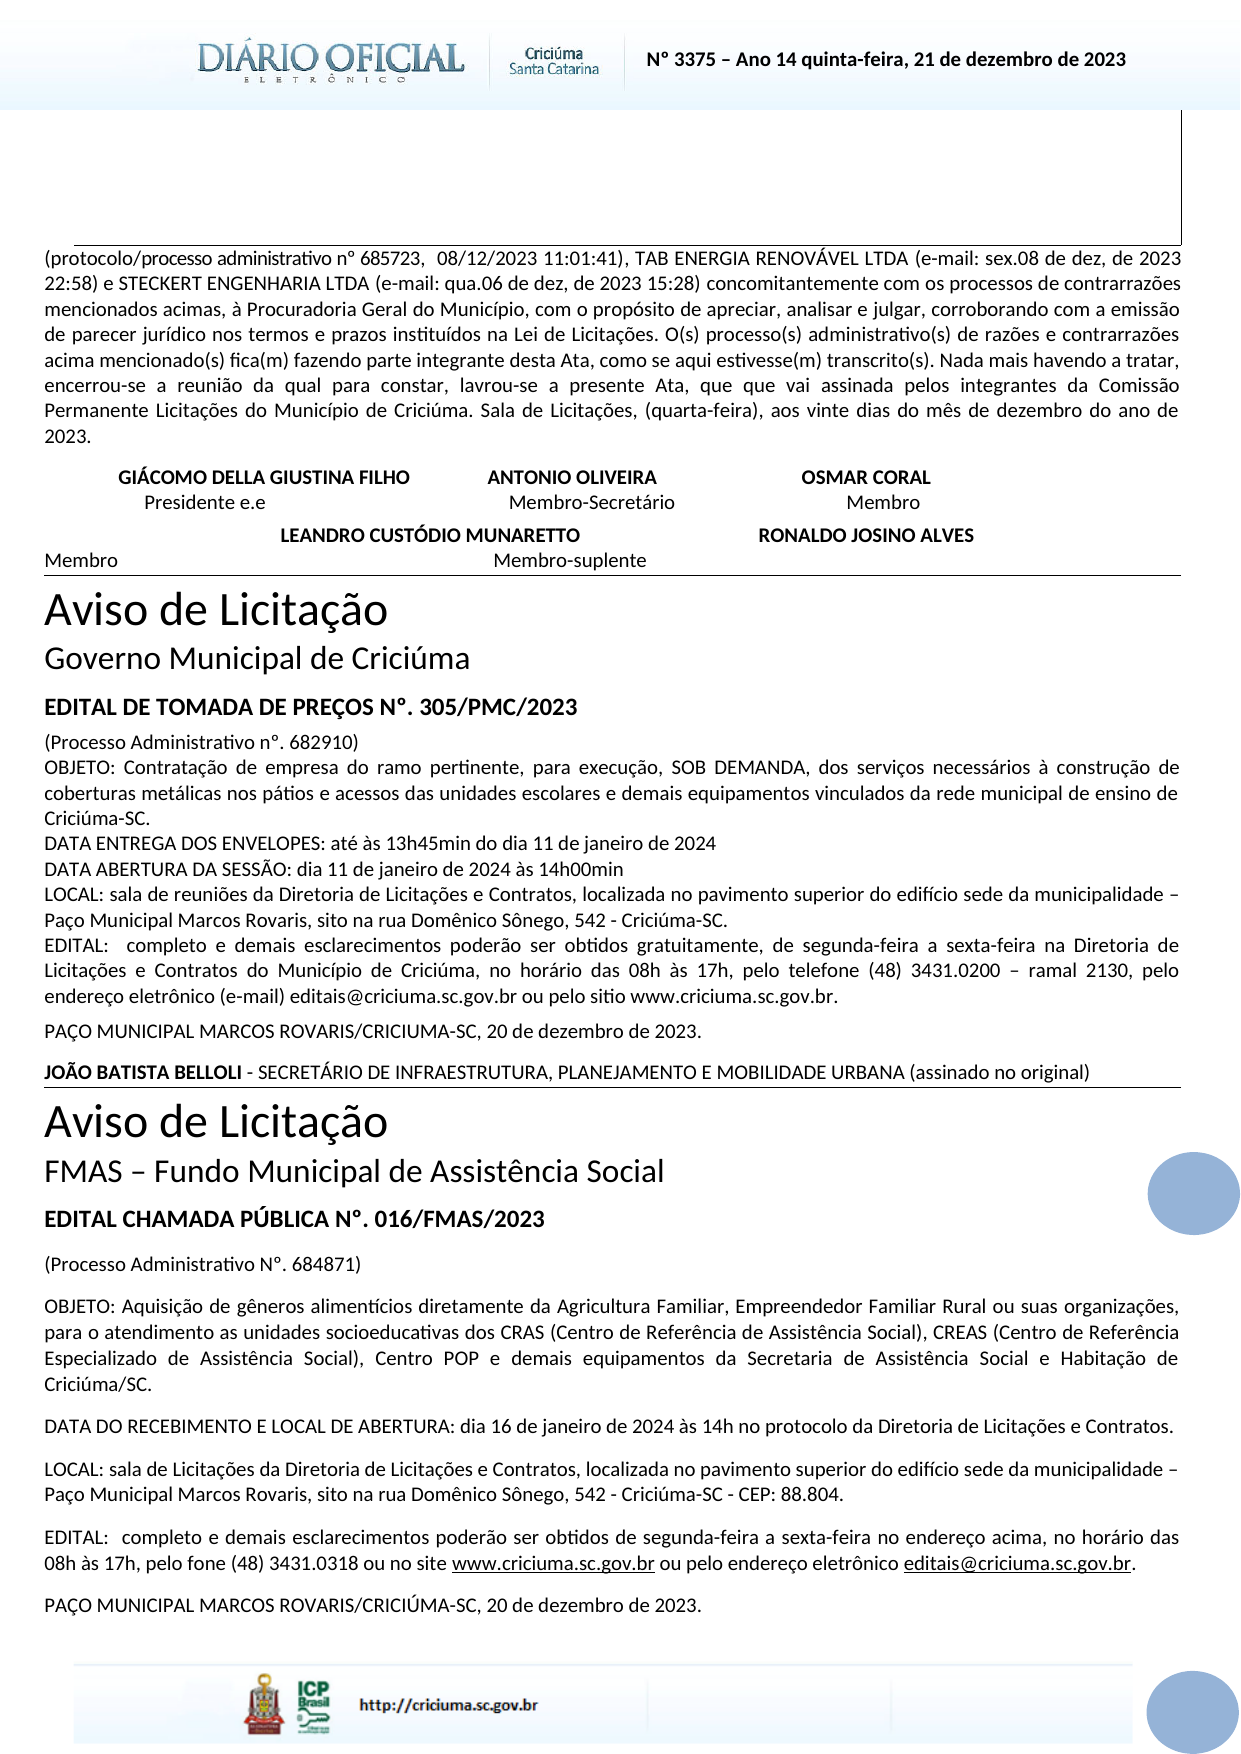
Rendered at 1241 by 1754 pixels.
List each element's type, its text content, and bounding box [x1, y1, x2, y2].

text DATA DO RECEBIMENTO E LOCAL DE ABERTURA: dia 16 de janeiro de 2024 às 14h no protocolo da Diretoria de Licitações e Contratos. [44, 1413, 1181, 1439]
text (Processo Administrativo Nº. 684871) [44, 1251, 1181, 1276]
text LOCAL: sala de Licitações da Diretoria de Licitações e Contratos, localizada no pavimento superior do edifício sede da municipalidade – Paço Municipal Marcos Rovaris, sito na rua Domênico Sônego, 542 - Criciúma-SC - CEP: 88.804. [44, 1456, 1181, 1507]
text OBJETO: Contratação de empresa do ramo pertinente, para execução, SOB DEMANDA, dos serviços necessários à construção de coberturas metálicas nos pátios e acessos das unidades escolares e demais equipamentos vinculados da rede municipal de ensino de Criciúma-SC. [44, 754, 1181, 831]
text (Processo Administrativo nº. 682910) [44, 729, 1181, 754]
text FMAS – Fundo Municipal de Assistência Social [44, 1150, 1181, 1190]
text Presidente e.e Membro-Secretário Membro [74, 489, 1181, 515]
text PAÇO MUNICIPAL MARCOS ROVARIS/CRICIUMA-SC, 20 de dezembro de 2023. [44, 1019, 1181, 1044]
text OBJETO: Aquisição de gêneros alimentícios diretamente da Agricultura Familiar, Empreendedor Familiar Rural ou suas organizações, para o atendimento as unidades socioeducativas dos CRAS (Centro de Referência de Assistência Social), CREAS (Centro de Referência Especializado de Assistência Social), Centro POP e demais equipamentos da Secretaria de Assistência Social e Habitação de Criciúma/SC. [44, 1293, 1181, 1396]
text LOCAL: sala de reuniões da Diretoria de Licitações e Contratos, localizada no pavimento superior do edifício sede da municipalidade – Paço Municipal Marcos Rovaris, sito na rua Domênico Sônego, 542 - Criciúma-SC. [44, 881, 1181, 932]
text EDITAL DE TOMADA DE PREÇOS Nº. 305/PMC/2023 [44, 691, 1181, 721]
text DATA ENTREGA DOS ENVELOPES: até às 13h45min do dia 11 de janeiro de 2024 [44, 831, 1181, 856]
text (protocolo/processo administrativo nº 685723, 08/12/2023 11:01:41), TAB ENERGIA RENOVÁVEL LTDA (e-mail: sex.08 de dez, de 2023 22:58) e STECKERT ENGENHARIA LTDA (e-mail: qua.06 de dez, de 2023 15:28) concomitantemente com os processos de contrarrazões mencionados acimas, à Procuradoria Geral do Município, com o propósito de apreciar, analisar e julgar, corroborando com a emissão de parecer jurídico nos termos e prazos instituídos na Lei de Licitações. O(s) processo(s) administrativo(s) de razões e contrarrazões acima mencionado(s) fica(m) fazendo parte integrante desta Ata, como se aqui estivesse(m) transcrito(s). Nada mais havendo a tratar, encerrou-se a reunião da qual para constar, lavrou-se a presente Ata, que que vai assinada pelos integrantes da Comissão Permanente Licitações do Município de Criciúma. Sala de Licitações, (quarta-feira), aos vinte dias do mês de dezembro do ano de 2023. [44, 245, 1182, 448]
text GIÁCOMO DELLA GIUSTINA FILHO ANTONIO OLIVEIRA OSMAR CORAL [118, 464, 1181, 489]
text PAÇO MUNICIPAL MARCOS ROVARIS/CRICIÚMA-SC, 20 de dezembro de 2023. [44, 1592, 1181, 1618]
text EDITAL: completo e demais esclarecimentos poderão ser obtidos de segunda-feira a sexta-feira no endereço acima, no horário das 08h às 17h, pelo fone (48) 3431.0318 ou no site www.criciuma.sc.gov.br ou pelo endereço eletrônico editais@criciuma.sc.gov.br. [44, 1524, 1181, 1575]
text LEANDRO CUSTÓDIO MUNARETTO RONALDO JOSINO ALVES Membro Membro-suplente [44, 522, 1181, 575]
text Governo Municipal de Criciúma [44, 637, 1181, 678]
text JOÃO BATISTA BELLOLI - SECRETÁRIO DE INFRAESTRUTURA, PLANEJAMENTO E MOBILIDADE URBANA (assinado no original) [44, 1059, 1181, 1087]
text DATA ABERTURA DA SESSÃO: dia 11 de janeiro de 2024 às 14h00min [44, 856, 1181, 881]
text Aviso de Licitação [44, 579, 1181, 637]
text Aviso de Licitação [44, 1091, 1181, 1150]
text EDITAL CHAMADA PÚBLICA Nº. 016/FMAS/2023 [44, 1203, 1179, 1234]
text EDITAL: completo e demais esclarecimentos poderão ser obtidos gratuitamente, de segunda-feira a sexta-feira na Diretoria de Licitações e Contratos do Município de Criciúma, no horário das 08h às 17h, pelo telefone (48) 3431.0200 – ramal 2130, pelo endereço eletrônico (e-mail) editais@criciuma.sc.gov.br ou pelo sitio www.criciuma.sc.gov.br. [44, 932, 1181, 1008]
